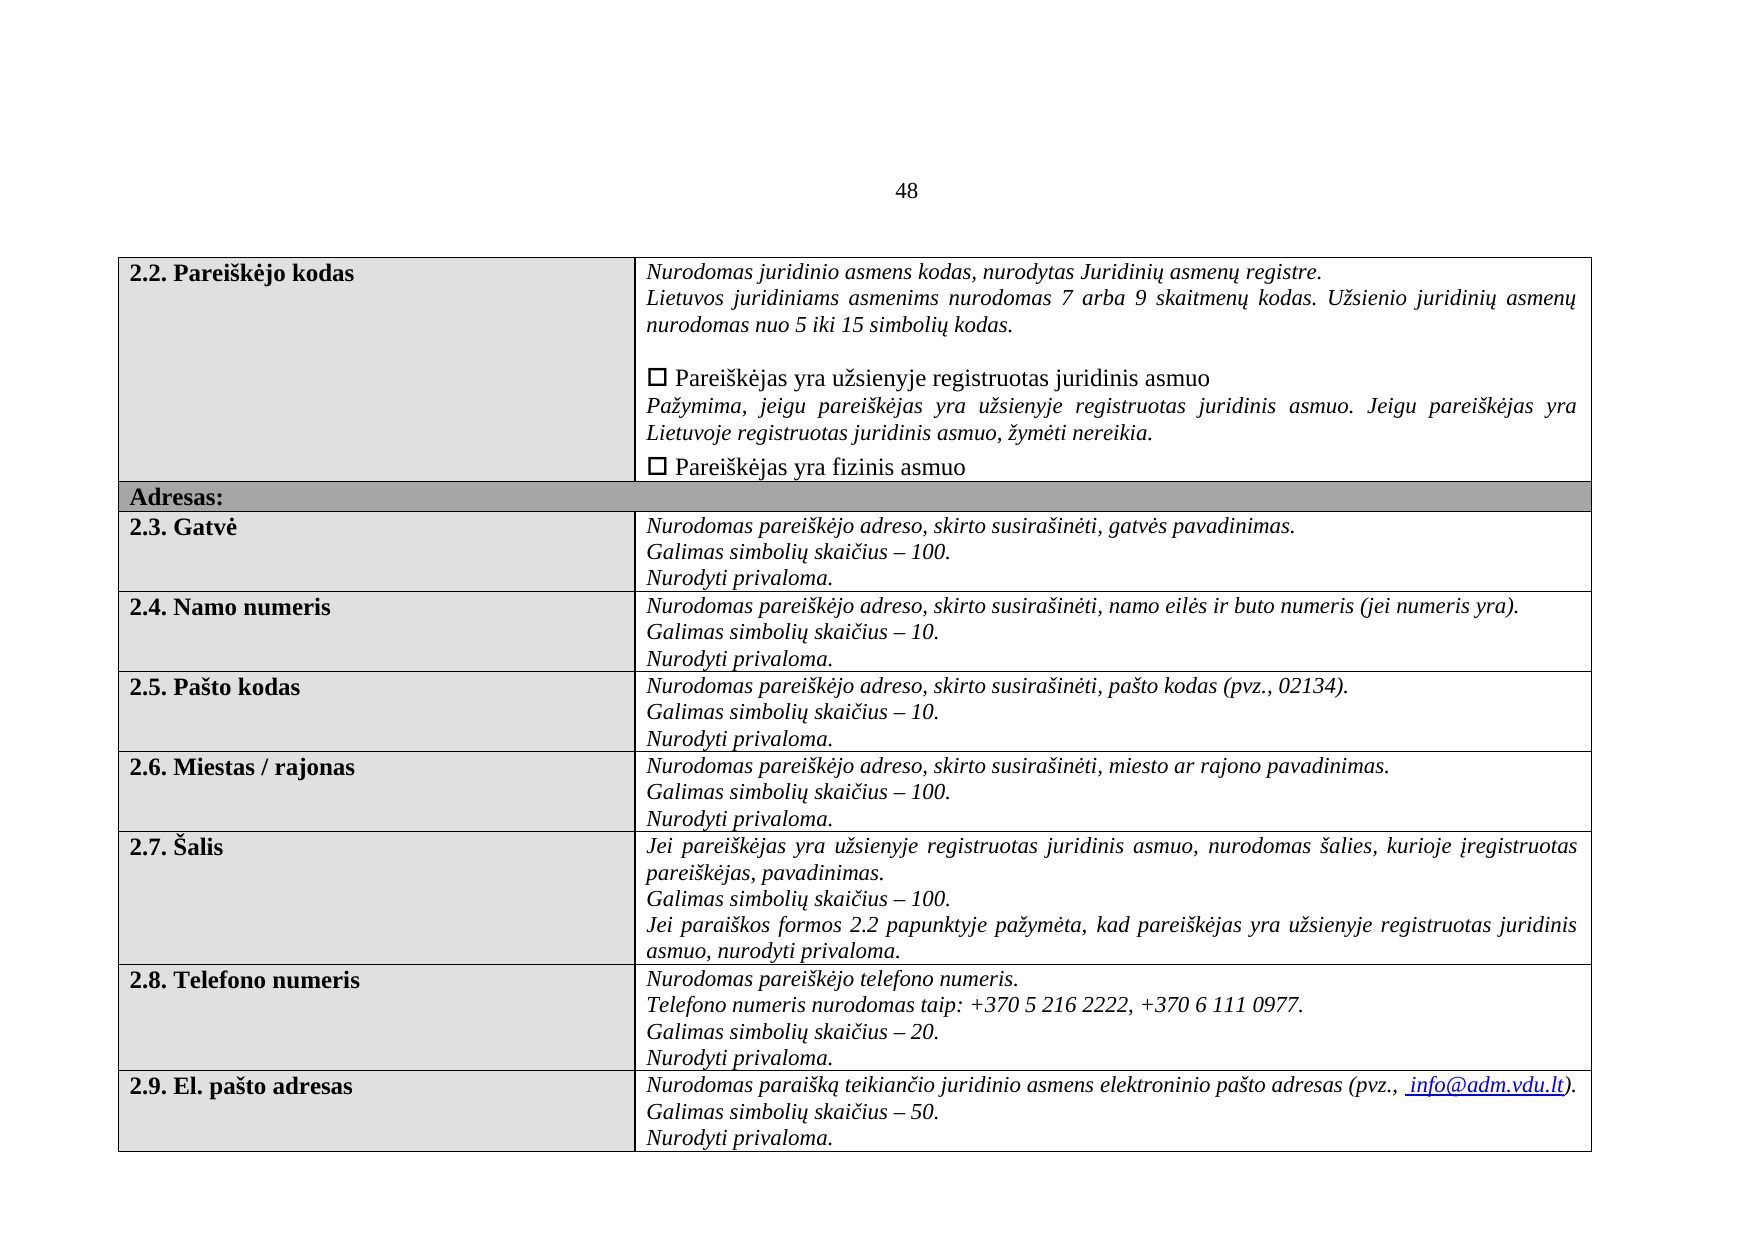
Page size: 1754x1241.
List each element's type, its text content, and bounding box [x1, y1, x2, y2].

table_cell Adresas: [119, 482, 1591, 511]
table_cell Nurodomas juridinio asmens kodas, nurodytas Juridinių asmenų registre. Lietuvos juridiniams asmenims nurodomas 7 arba 9 skaitmenų kodas. Užsienio juridinių asmenų nurodomas nuo 5 iki 15 simbolių kodas.  Pareiškėjas yra užsienyje registruotas juridinis asmuo Pažymima, jeigu pareiškėjas yra užsienyje registruotas juridinis asmuo. Jeigu pareiškėjas yra Lietuvoje registruotas juridinis asmuo, žymėti nereikia.  Pareiškėjas yra fizinis asmuo [636, 258, 1591, 481]
table_cell Nurodomas pareiškėjo adreso, skirto susirašinėti, miesto ar rajono pavadinimas. Galimas simbolių skaičius – 100. Nurodyti privaloma. [636, 752, 1591, 831]
table_cell Jei pareiškėjas yra užsienyje registruotas juridinis asmuo, nurodomas šalies, kurioje įregistruotas pareiškėjas, pavadinimas. Galimas simbolių skaičius – 100. Jei paraiškos formos 2.2 papunktyje pažymėta, kad pareiškėjas yra užsienyje registruotas juridinis asmuo, nurodyti privaloma. [636, 832, 1591, 964]
table_cell Nurodomas pareiškėjo adreso, skirto susirašinėti, namo eilės ir buto numeris (jei numeris yra). Galimas simbolių skaičius – 10. Nurodyti privaloma. [636, 592, 1591, 671]
table_cell 2.4. Namo numeris [119, 592, 634, 671]
table_cell 2.7. Šalis [119, 832, 634, 964]
table_cell Nurodomas paraišką teikiančio juridinio asmens elektroninio pašto adresas (pvz., info@adm.vdu.lt). Galimas simbolių skaičius – 50. Nurodyti privaloma. [636, 1071, 1591, 1151]
table_cell 2.9. El. pašto adresas [119, 1071, 634, 1151]
table_cell Nurodomas pareiškėjo adreso, skirto susirašinėti, gatvės pavadinimas. Galimas simbolių skaičius – 100. Nurodyti privaloma. [636, 512, 1591, 591]
table_cell 2.2. Pareiškėjo kodas [119, 258, 634, 481]
table_cell 2.8. Telefono numeris [119, 965, 634, 1070]
table_cell 2.5. Pašto kodas [119, 672, 634, 751]
table_cell 2.3. Gatvė [119, 512, 634, 591]
table_cell Nurodomas pareiškėjo telefono numeris. Telefono numeris nurodomas taip: +370 5 216 2222, +370 6 111 0977. Galimas simbolių skaičius – 20. Nurodyti privaloma. [636, 965, 1591, 1070]
table_cell Nurodomas pareiškėjo adreso, skirto susirašinėti, pašto kodas (pvz., 02134). Galimas simbolių skaičius – 10. Nurodyti privaloma. [636, 672, 1591, 751]
table_cell 2.6. Miestas / rajonas [119, 752, 634, 831]
